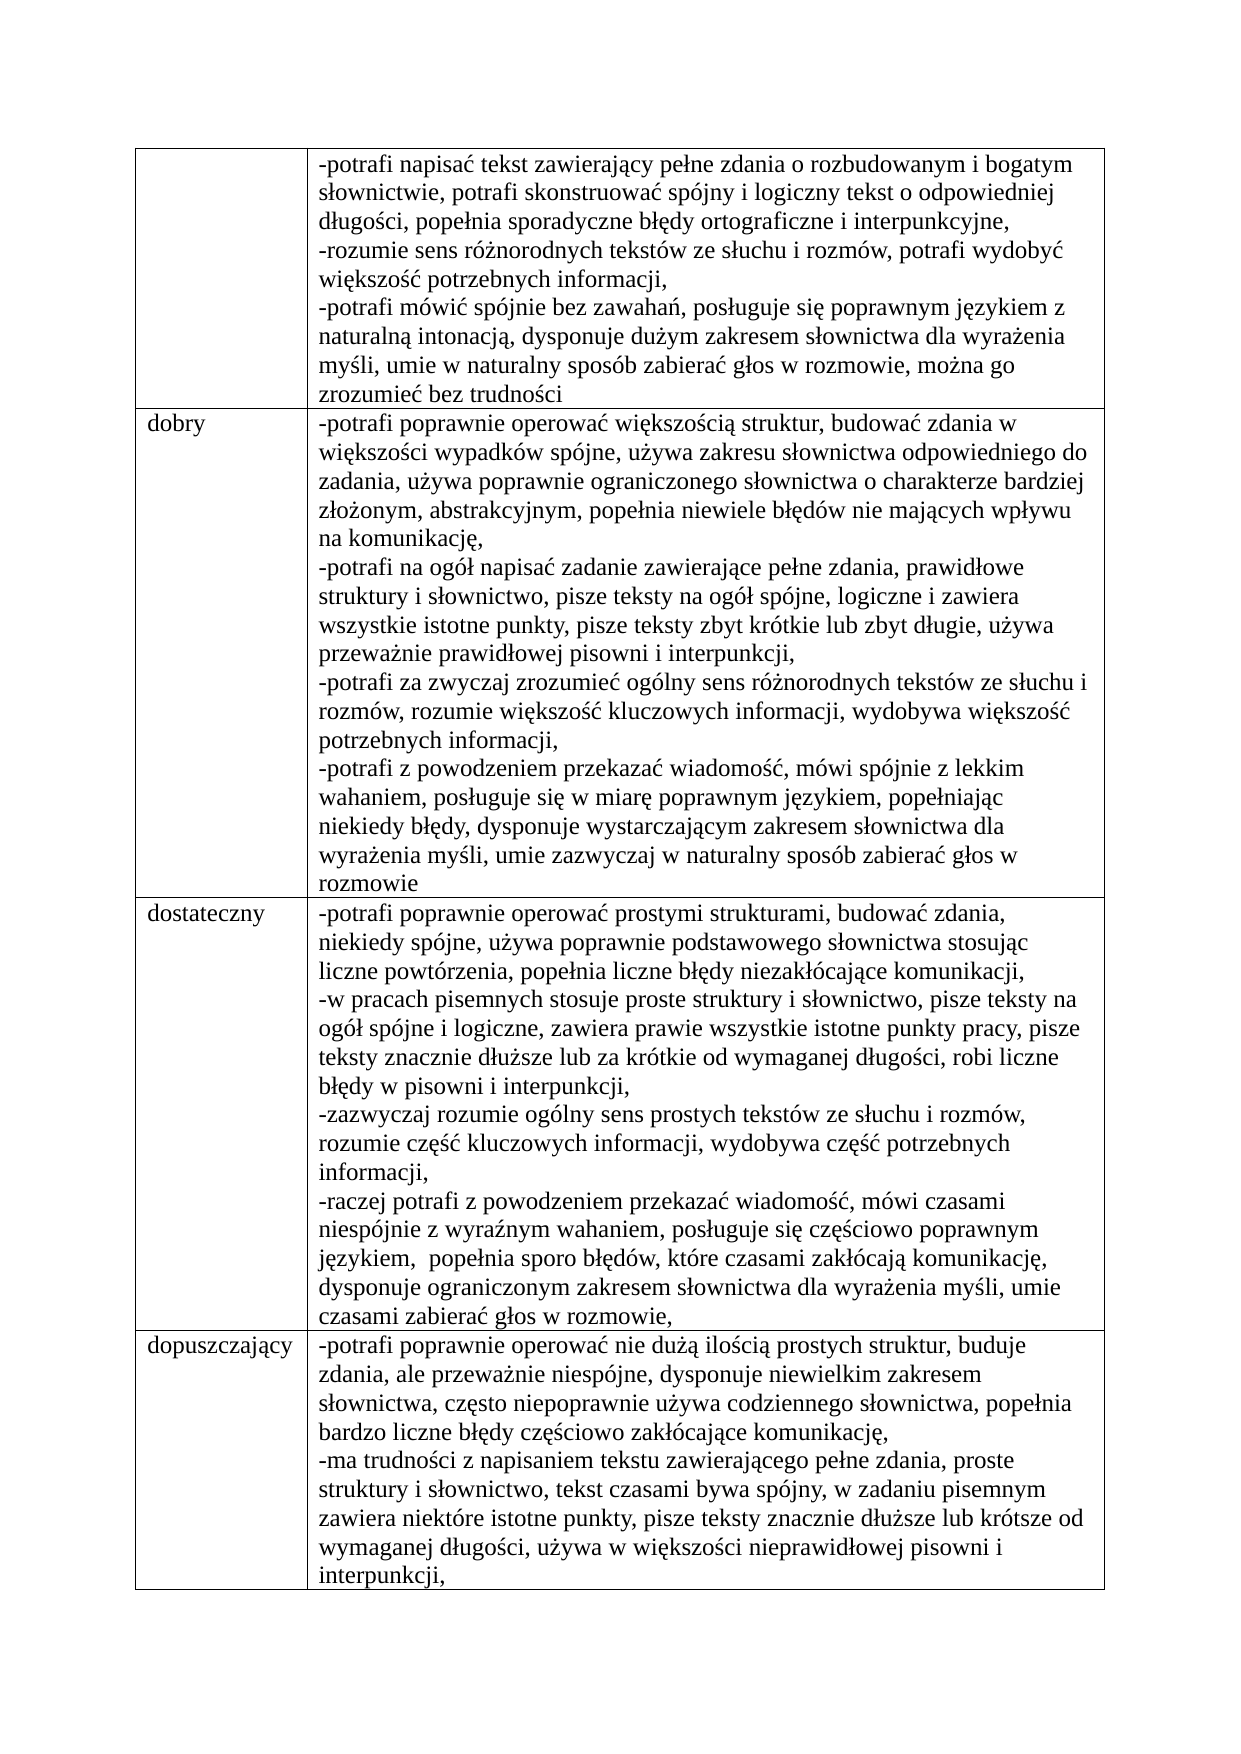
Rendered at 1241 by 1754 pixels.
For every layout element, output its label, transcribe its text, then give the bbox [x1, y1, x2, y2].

table_cell -potrafi napisać tekst zawierający pełne zdania o rozbudowanym i bogatym słownictwie, potrafi skonstruować spójny i logiczny tekst o odpowiedniej długości, popełnia sporadyczne błędy ortograficzne i interpunkcyjne, -rozumie sens różnorodnych tekstów ze słuchu i rozmów, potrafi wydobyć większość potrzebnych informacji, -potrafi mówić spójnie bez zawahań, posługuje się poprawnym językiem z naturalną intonacją, dysponuje dużym zakresem słownictwa dla wyrażenia myśli, umie w naturalny sposób zabierać głos w rozmowie, można go zrozumieć bez trudności [308, 149, 1104, 407]
table_cell dobry [136, 409, 307, 897]
table_cell dostateczny [136, 898, 307, 1329]
table_cell -potrafi poprawnie operować większością struktur, budować zdania w większości wypadków spójne, używa zakresu słownictwa odpowiedniego do zadania, używa poprawnie ograniczonego słownictwa o charakterze bardziej złożonym, abstrakcyjnym, popełnia niewiele błędów nie mających wpływu na komunikację, -potrafi na ogół napisać zadanie zawierające pełne zdania, prawidłowe struktury i słownictwo, pisze teksty na ogół spójne, logiczne i zawiera wszystkie istotne punkty, pisze teksty zbyt krótkie lub zbyt długie, używa przeważnie prawidłowej pisowni i interpunkcji, -potrafi za zwyczaj zrozumieć ogólny sens różnorodnych tekstów ze słuchu i rozmów, rozumie większość kluczowych informacji, wydobywa większość potrzebnych informacji, -potrafi z powodzeniem przekazać wiadomość, mówi spójnie z lekkim wahaniem, posługuje się w miarę poprawnym językiem, popełniając niekiedy błędy, dysponuje wystarczającym zakresem słownictwa dla wyrażenia myśli, umie zazwyczaj w naturalny sposób zabierać głos w rozmowie [308, 409, 1104, 897]
table_cell [136, 149, 307, 407]
table_cell -potrafi poprawnie operować nie dużą ilością prostych struktur, buduje zdania, ale przeważnie niespójne, dysponuje niewielkim zakresem słownictwa, często niepoprawnie używa codziennego słownictwa, popełnia bardzo liczne błędy częściowo zakłócające komunikację, -ma trudności z napisaniem tekstu zawierającego pełne zdania, proste struktury i słownictwo, tekst czasami bywa spójny, w zadaniu pisemnym zawiera niektóre istotne punkty, pisze teksty znacznie dłuższe lub krótsze od wymaganej długości, używa w większości nieprawidłowej pisowni i interpunkcji, [308, 1331, 1104, 1589]
table_cell -potrafi poprawnie operować prostymi strukturami, budować zdania, niekiedy spójne, używa poprawnie podstawowego słownictwa stosując liczne powtórzenia, popełnia liczne błędy niezakłócające komunikacji, -w pracach pisemnych stosuje proste struktury i słownictwo, pisze teksty na ogół spójne i logiczne, zawiera prawie wszystkie istotne punkty pracy, pisze teksty znacznie dłuższe lub za krótkie od wymaganej długości, robi liczne błędy w pisowni i interpunkcji, -zazwyczaj rozumie ogólny sens prostych tekstów ze słuchu i rozmów, rozumie część kluczowych informacji, wydobywa część potrzebnych informacji, -raczej potrafi z powodzeniem przekazać wiadomość, mówi czasami niespójnie z wyraźnym wahaniem, posługuje się częściowo poprawnym językiem, popełnia sporo błędów, które czasami zakłócają komunikację, dysponuje ograniczonym zakresem słownictwa dla wyrażenia myśli, umie czasami zabierać głos w rozmowie, [308, 898, 1104, 1329]
table_cell dopuszczający [136, 1331, 307, 1589]
